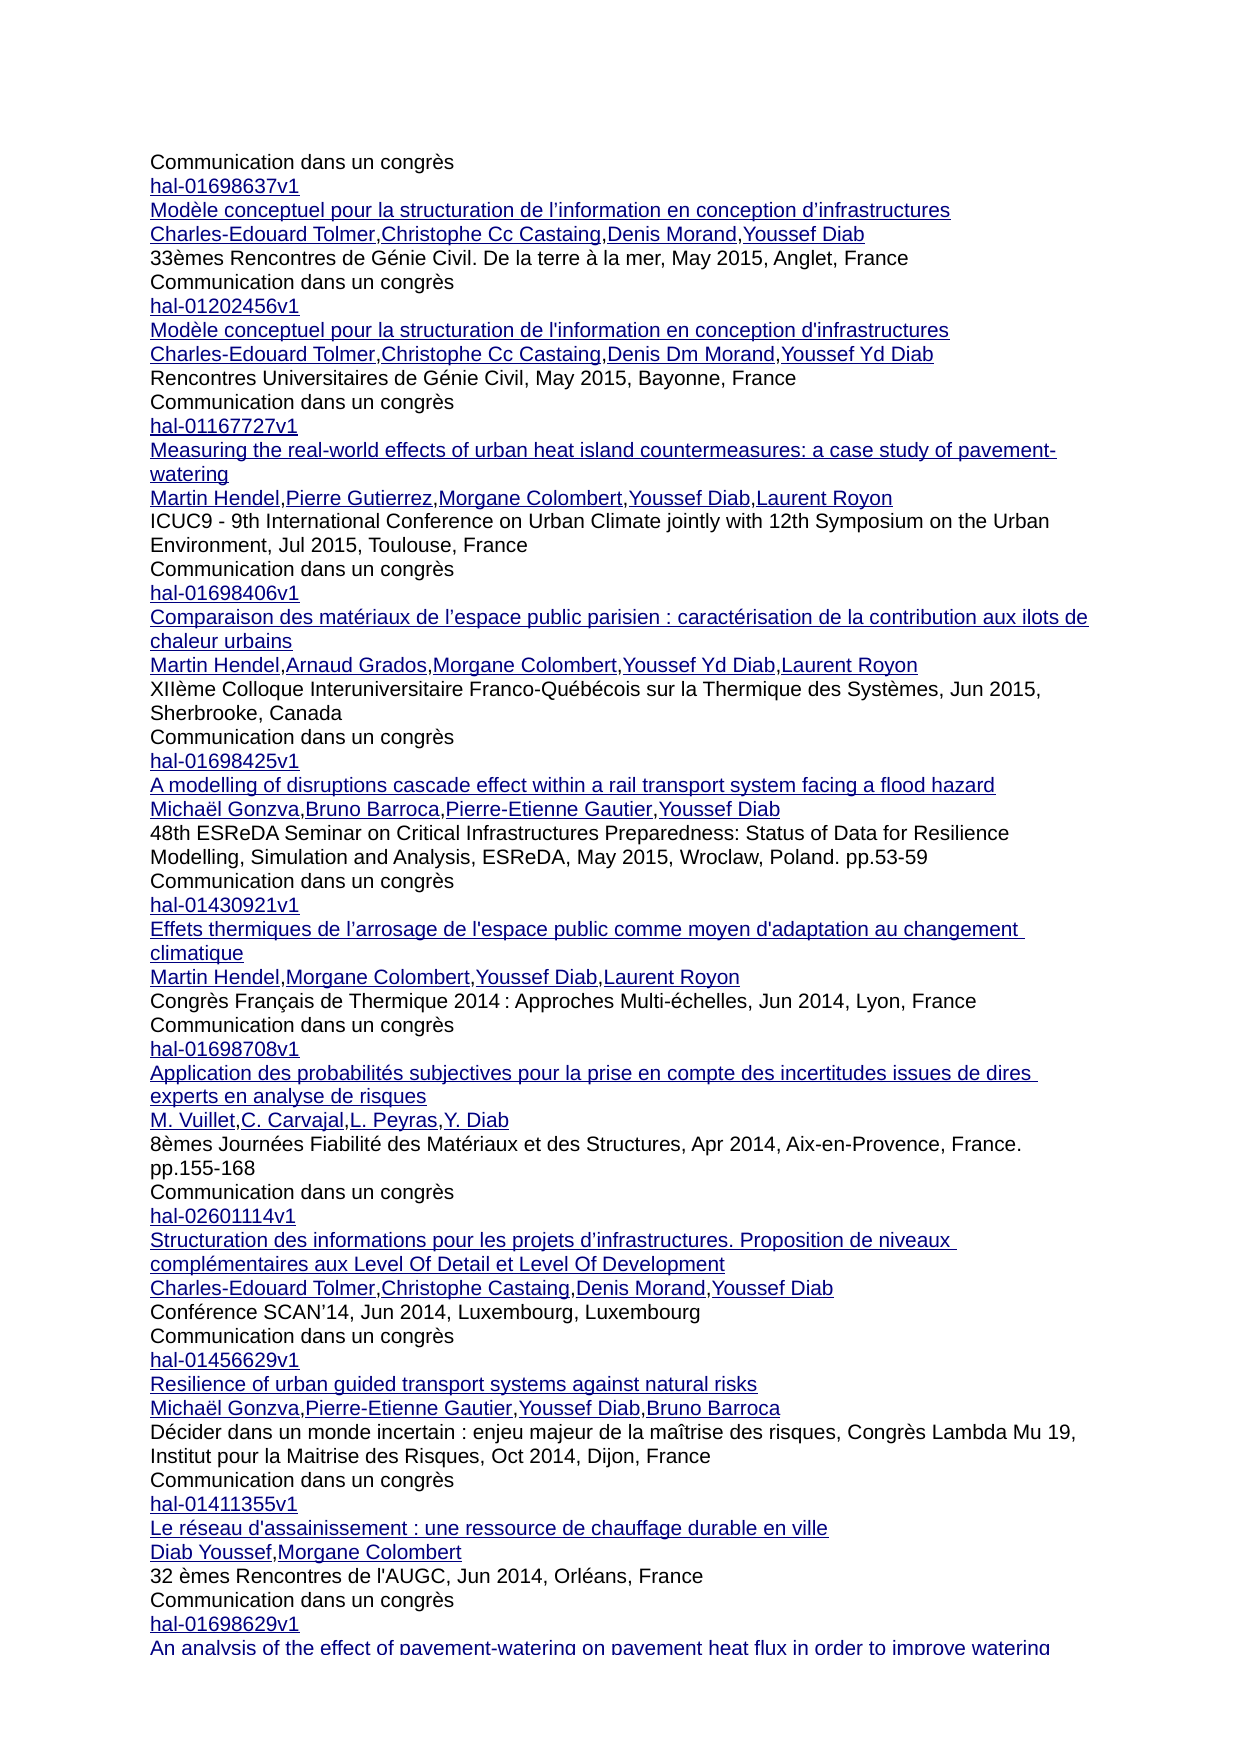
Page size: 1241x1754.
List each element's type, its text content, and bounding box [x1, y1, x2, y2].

table_cell Resilience of urban guided transport systems against natural risks Michaël Gonzva,Pierre-Etienne Gautier,Youssef Diab,Bruno Barroca Décider dans un monde incertain : enjeu majeur de la maîtrise des risques, Congrès Lambda Mu 19, Institut pour la Maitrise des Risques, Oct 2014, Dijon, France Communication dans un congrès hal-01411355v1 [150, 1372, 1090, 1516]
table_cell Communication dans un congrès hal-01698637v1 [150, 150, 1090, 198]
table_cell Le réseau d'assainissement : une ressource de chauffage durable en ville Diab Youssef,Morgane Colombert 32 èmes Rencontres de l'AUGC, Jun 2014, Orléans, France Communication dans un congrès hal-01698629v1 [150, 1516, 1090, 1635]
table_cell Effets thermiques de l’arrosage de l'espace public comme moyen d'adaptation au changement climatique Martin Hendel,Morgane Colombert,Youssef Diab,Laurent Royon Congrès Français de Thermique 2014 : Approches Multi-échelles, Jun 2014, Lyon, France Communication dans un congrès hal-01698708v1 [150, 917, 1090, 1060]
table_cell Application des probabilités subjectives pour la prise en compte des incertitudes issues de dires experts en analyse de risques M. Vuillet,C. Carvajal,L. Peyras,Y. Diab 8èmes Journées Fiabilité des Matériaux et des Structures, Apr 2014, Aix-en-Provence, France. pp.155-168 Communication dans un congrès hal-02601114v1 [150, 1060, 1090, 1228]
table_cell A modelling of disruptions cascade effect within a rail transport system facing a flood hazard Michaël Gonzva,Bruno Barroca,Pierre-Etienne Gautier,Youssef Diab 48th ESReDA Seminar on Critical Infrastructures Preparedness: Status of Data for Resilience Modelling, Simulation and Analysis, ESReDA, May 2015, Wroclaw, Poland. pp.53-59 Communication dans un congrès hal-01430921v1 [150, 773, 1090, 917]
table_cell Structuration des informations pour les projets d’infrastructures. Proposition de niveaux complémentaires aux Level Of Detail et Level Of Development Charles-Edouard Tolmer,Christophe Castaing,Denis Morand,Youssef Diab Conférence SCAN’14, Jun 2014, Luxembourg, Luxembourg Communication dans un congrès hal-01456629v1 [150, 1228, 1090, 1372]
table_cell Modèle conceptuel pour la structuration de l'information en conception d'infrastructures Charles-Edouard Tolmer,Christophe Cc Castaing,Denis Dm Morand,Youssef Yd Diab Rencontres Universitaires de Génie Civil, May 2015, Bayonne, France Communication dans un congrès hal-01167727v1 [150, 318, 1090, 437]
table_cell Measuring the real-world effects of urban heat island countermeasures: a case study of pavement-watering Martin Hendel,Pierre Gutierrez,Morgane Colombert,Youssef Diab,Laurent Royon ICUC9 - 9th International Conference on Urban Climate jointly with 12th Symposium on the Urban Environment, Jul 2015, Toulouse, France Communication dans un congrès hal-01698406v1 [150, 438, 1090, 605]
table_cell Modèle conceptuel pour la structuration de l’information en conception d’infrastructures Charles-Edouard Tolmer,Christophe Cc Castaing,Denis Morand,Youssef Diab 33èmes Rencontres de Génie Civil. De la terre à la mer, May 2015, Anglet, France Communication dans un congrès hal-01202456v1 [150, 198, 1090, 318]
table_cell An analysis of the effect of pavement-watering on pavement heat flux in order to improve watering [150, 1635, 1090, 1655]
table_cell Comparaison des matériaux de l’espace public parisien : caractérisation de la contribution aux ilots de chaleur urbains Martin Hendel,Arnaud Grados,Morgane Colombert,Youssef Yd Diab,Laurent Royon XIIème Colloque Interuniversitaire Franco-Québécois sur la Thermique des Systèmes, Jun 2015, Sherbrooke, Canada Communication dans un congrès hal-01698425v1 [150, 605, 1090, 773]
